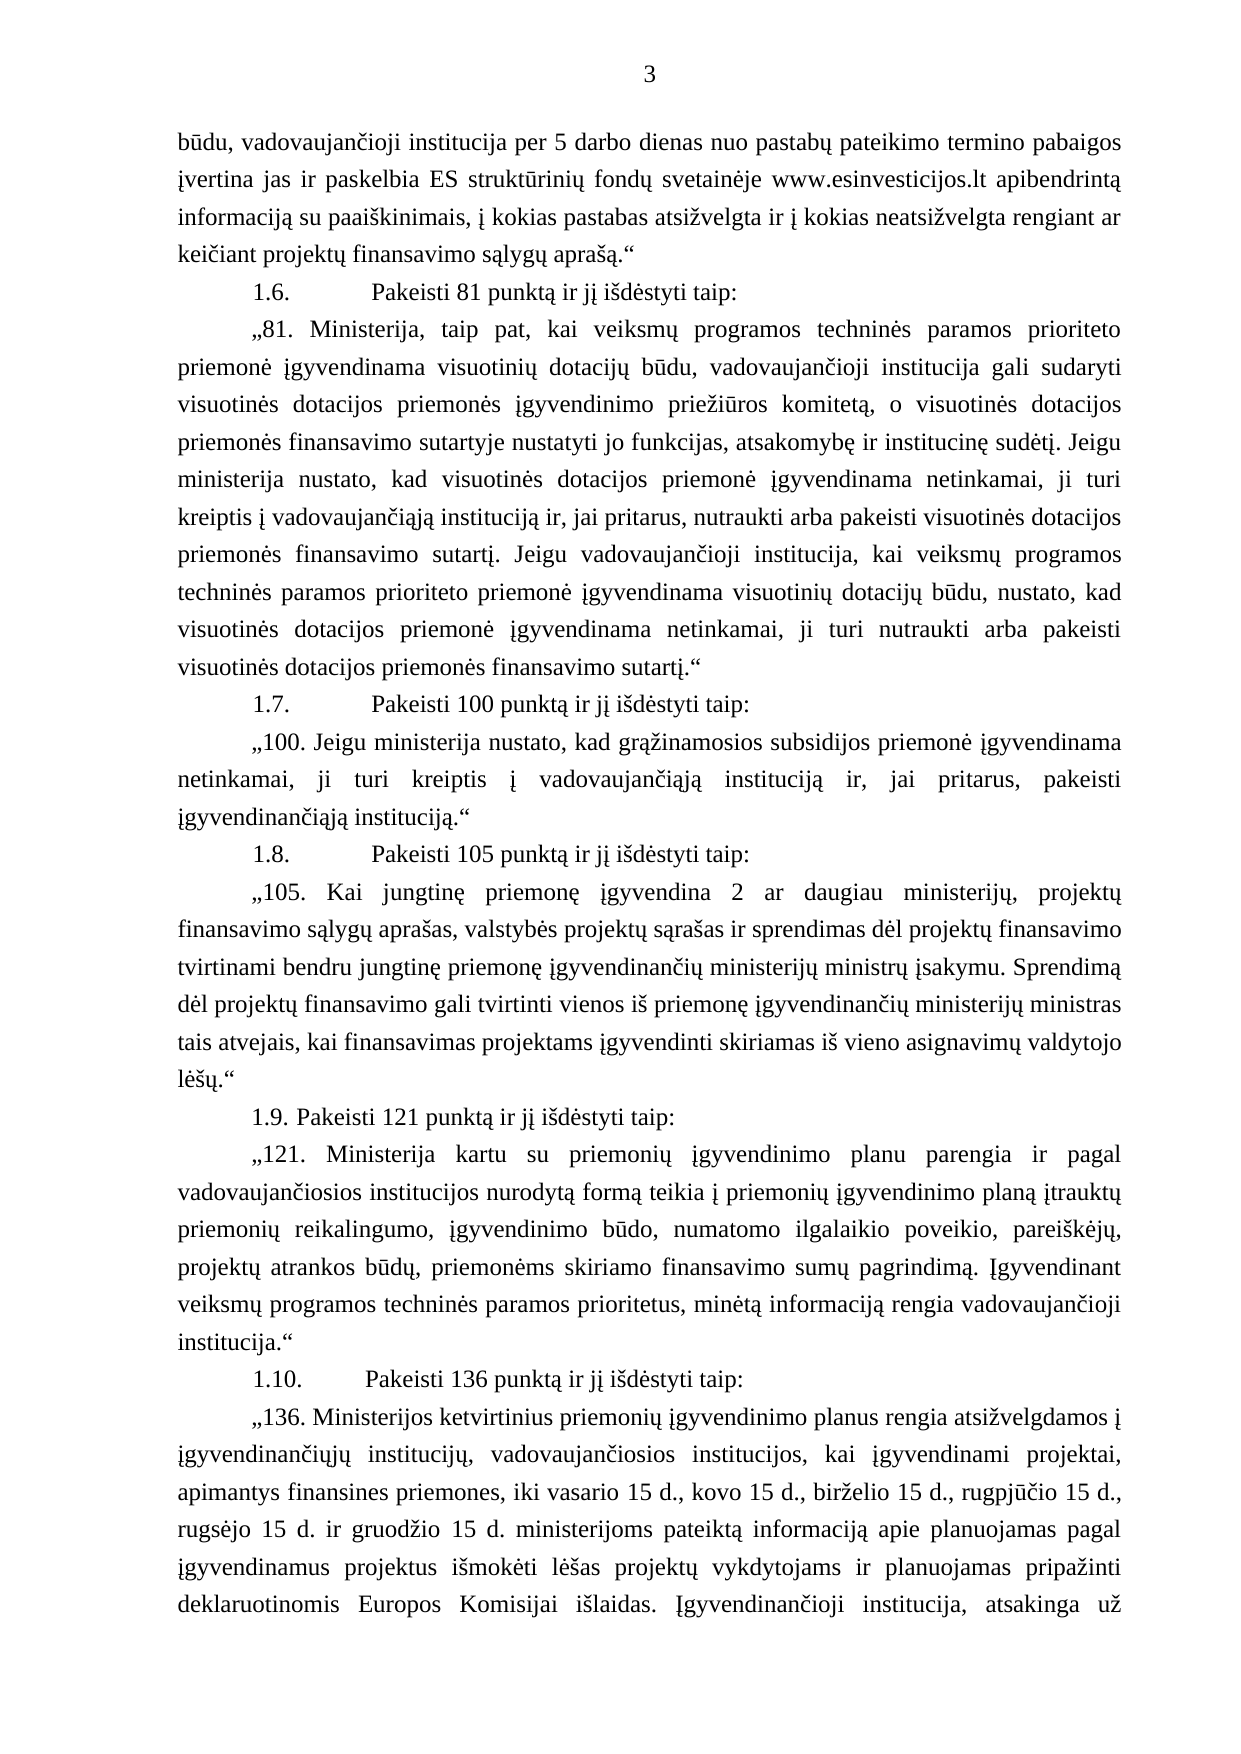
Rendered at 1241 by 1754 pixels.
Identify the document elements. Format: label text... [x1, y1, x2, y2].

text „100. Jeigu ministerija nustato, kad grąžinamosios subsidijos priemonė įgyvendinama netinkamai, ji turi kreiptis į vadovaujančiąją instituciją ir, jai pritarus, pakeisti įgyvendinančiąją instituciją.“ [177, 718, 1122, 831]
text „81. Ministerija, taip pat, kai veiksmų programos techninės paramos prioriteto priemonė įgyvendinama visuotinių dotacijų būdu, vadovaujančioji institucija gali sudaryti visuotinės dotacijos priemonės įgyvendinimo priežiūros komitetą, o visuotinės dotacijos priemonės finansavimo sutartyje nustatyti jo funkcijas, atsakomybę ir institucinę sudėtį. Jeigu ministerija nustato, kad visuotinės dotacijos priemonė įgyvendinama netinkamai, ji turi kreiptis į vadovaujančiąją instituciją ir, jai pritarus, nutraukti arba pakeisti visuotinės dotacijos priemonės finansavimo sutartį. Jeigu vadovaujančioji institucija, kai veiksmų programos techninės paramos prioriteto priemonė įgyvendinama visuotinių dotacijų būdu, nustato, kad visuotinės dotacijos priemonė įgyvendinama netinkamai, ji turi nutraukti arba pakeisti visuotinės dotacijos priemonės finansavimo sutartį.“ [177, 306, 1122, 681]
text 1.8. Pakeisti 105 punktą ir jį išdėstyti taip: [252, 831, 1122, 868]
text 1.10. Pakeisti 136 punktą ir jį išdėstyti taip: [252, 1356, 1122, 1393]
text 1.9. Pakeisti 121 punktą ir jį išdėstyti taip: [251, 1093, 1122, 1131]
text „105. Kai jungtinę priemonę įgyvendina 2 ar daugiau ministerijų, projektų finansavimo sąlygų aprašas, valstybės projektų sąrašas ir sprendimas dėl projektų finansavimo tvirtinami bendru jungtinę priemonę įgyvendinančių ministerijų ministrų įsakymu. Sprendimą dėl projektų finansavimo gali tvirtinti vienos iš priemonę įgyvendinančių ministerijų ministras tais atvejais, kai finansavimas projektams įgyvendinti skiriamas iš vieno asignavimų valdytojo lėšų.“ [177, 868, 1122, 1093]
text „136. Ministerijos ketvirtinius priemonių įgyvendinimo planus rengia atsižvelgdamos į įgyvendinančiųjų institucijų, vadovaujančiosios institucijos, kai įgyvendinami projektai, apimantys finansines priemones, iki vasario 15 d., kovo 15 d., birželio 15 d., rugpjūčio 15 d., rugsėjo 15 d. ir gruodžio 15 d. ministerijoms pateiktą informaciją apie planuojamas pagal įgyvendinamus projektus išmokėti lėšas projektų vykdytojams ir planuojamas pripažinti deklaruotinomis Europos Komisijai išlaidas. Įgyvendinančioji institucija, atsakinga už [177, 1393, 1122, 1618]
text 1.7. Pakeisti 100 punktą ir jį išdėstyti taip: [252, 681, 1122, 718]
text 1.6. Pakeisti 81 punktą ir jį išdėstyti taip: [252, 268, 1122, 306]
text būdu, vadovaujančioji institucija per 5 darbo dienas nuo pastabų pateikimo termino pabaigos įvertina jas ir paskelbia ES struktūrinių fondų svetainėje www.esinvesticijos.lt apibendrintą informaciją su paaiškinimais, į kokias pastabas atsižvelgta ir į kokias neatsižvelgta rengiant ar keičiant projektų finansavimo sąlygų aprašą.“ [177, 118, 1122, 268]
text „121. Ministerija kartu su priemonių įgyvendinimo planu parengia ir pagal vadovaujančiosios institucijos nurodytą formą teikia į priemonių įgyvendinimo planą įtrauktų priemonių reikalingumo, įgyvendinimo būdo, numatomo ilgalaikio poveikio, pareiškėjų, projektų atrankos būdų, priemonėms skiriamo finansavimo sumų pagrindimą. Įgyvendinant veiksmų programos techninės paramos prioritetus, minėtą informaciją rengia vadovaujančioji institucija.“ [177, 1131, 1122, 1356]
